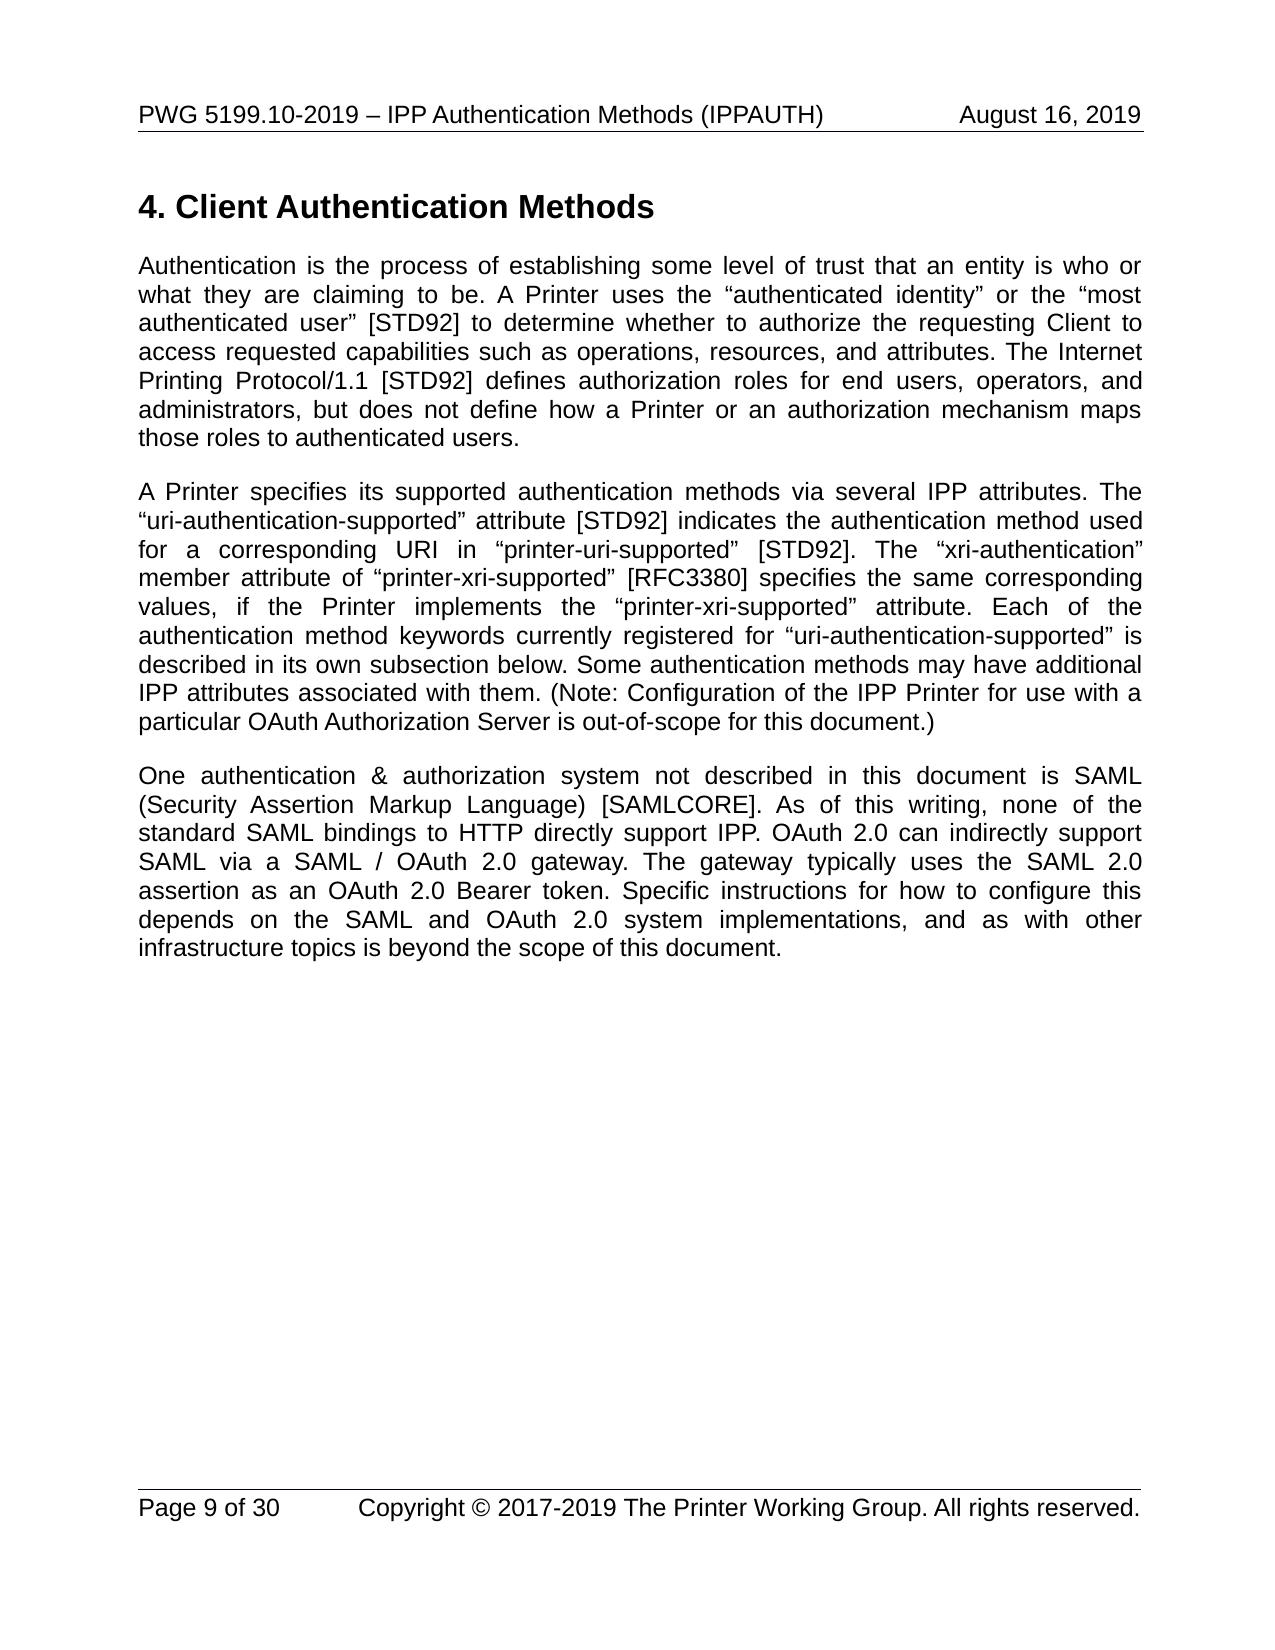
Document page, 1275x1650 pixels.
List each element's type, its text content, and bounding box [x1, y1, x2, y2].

text A Printer specifies its supported authentication methods via several IPP attributes. The “uri-authentication-supported” attribute [STD92] indicates the authentication method used for a corresponding URI in “printer-uri-supported” [STD92]. The “xri-authentication” member attribute of “printer-xri-supported” [RFC3380] specifies the same corresponding values, if the Printer implements the “printer-xri-supported” attribute. Each of the authentication method keywords currently registered for “uri-authentication-supported” is described in its own subsection below. Some authentication methods may have additional IPP attributes associated with them. (Note: Configuration of the IPP Printer for use with a particular OAuth Authorization Server is out-of-scope for this document.) [138, 477, 1144, 736]
text Authentication is the process of establishing some level of trust that an entity is who or what they are claiming to be. A Printer uses the “authenticated identity” or the “most authenticated user” [STD92] to determine whether to authorize the requesting Client to access requested capabilities such as operations, resources, and attributes. The Internet Printing Protocol/1.1 [STD92] defines authorization roles for end users, operators, and administrators, but does not define how a Printer or an authorization mechanism maps those roles to authenticated users. [138, 251, 1144, 452]
text One authentication & authorization system not described in this document is SAML (Security Assertion Markup Language) [SAMLCORE]. As of this writing, none of the standard SAML bindings to HTTP directly support IPP. OAuth 2.0 can indirectly support SAML via a SAML / OAuth 2.0 gateway. The gateway typically uses the SAML 2.0 assertion as an OAuth 2.0 Bearer token. Specific instructions for how to configure this depends on the SAML and OAuth 2.0 system implementations, and as with other infrastructure topics is beyond the scope of this document. [138, 761, 1144, 962]
subtitle Client Authentication Methods [138, 187, 1144, 226]
